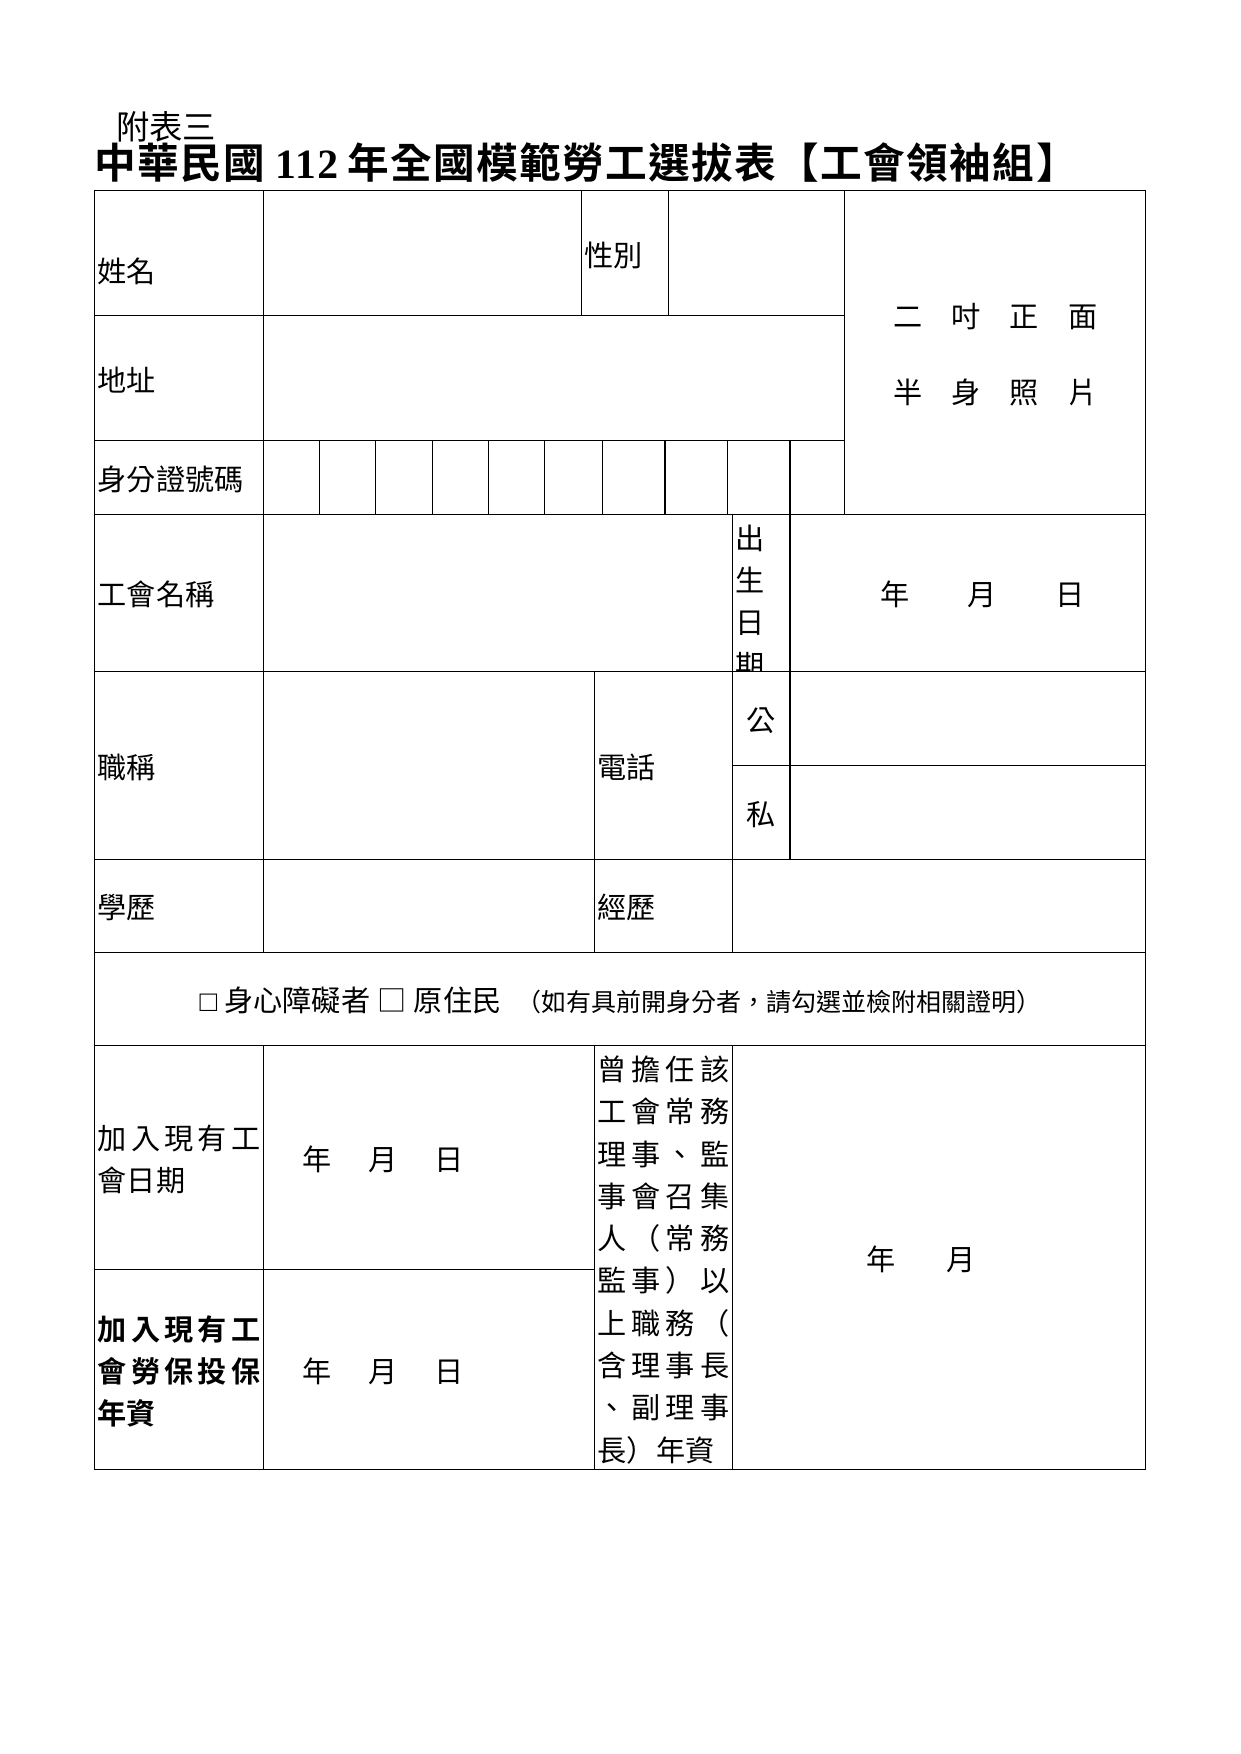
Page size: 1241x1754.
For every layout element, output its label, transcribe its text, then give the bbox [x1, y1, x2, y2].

table_cell 電話 [595, 672, 732, 858]
table_cell [791, 672, 1145, 765]
table_header 姓名 [190, 168, 203, 174]
table_header 姓名 [95, 191, 263, 315]
table_cell 加入現有工會勞保投保年資 [95, 1270, 263, 1469]
table_header 姓名 [190, 149, 210, 153]
table_header 姓名 [103, 155, 112, 164]
table_header 姓名 [117, 155, 127, 164]
table_header [264, 191, 581, 315]
table_cell [791, 441, 844, 514]
table_header [669, 191, 844, 315]
table_cell 職稱 [95, 672, 263, 858]
table_header 姓名 [101, 93, 248, 174]
table_cell [264, 672, 594, 858]
table_header 性別 [582, 191, 668, 315]
table_header 姓名 [101, 169, 112, 174]
table_cell [791, 766, 1145, 858]
table_cell 經歷 [595, 860, 732, 952]
table_cell 私 [733, 766, 789, 858]
table_cell 身分證號碼 [95, 441, 263, 514]
table_cell [264, 441, 319, 514]
table_cell [264, 860, 594, 952]
table_header 二 吋 正 面 半 身 照 片 [845, 191, 1145, 514]
table_cell [433, 441, 488, 514]
table_cell 工會名稱 [95, 515, 263, 671]
table_cell [264, 515, 732, 671]
table_cell [733, 860, 1145, 952]
table_cell 公 [733, 672, 789, 765]
table_cell [264, 316, 844, 440]
table_cell 加入現有工會日期 [95, 1046, 263, 1269]
table_cell 年 月 [733, 1046, 1145, 1469]
table_header 姓名 [231, 149, 246, 174]
table_cell 學歷 [95, 860, 263, 952]
table_cell □ 身心障礙者 □ 原住民 （如有具前開身分者，請勾選並檢附相關證明） [95, 953, 1145, 1045]
table_cell 出生日期 [733, 515, 789, 671]
text 中華民國112年全國模範勞工選拔表【工會領袖組】 [94, 130, 1146, 190]
table_cell 年 月 日 [791, 515, 1145, 671]
table_cell 地址 [95, 316, 263, 440]
table_cell [666, 441, 727, 514]
table_cell [320, 441, 375, 514]
table_cell [603, 441, 664, 514]
table_cell 年 月 日 [264, 1046, 594, 1269]
table_cell [728, 441, 789, 514]
table_cell [376, 441, 432, 514]
table_cell 曾擔任該工會常務理事、監事會召集人（常務監事）以上職務（含理事長、副理事長）年資 [595, 1046, 732, 1469]
text 中華民國112年全國模範勞工選拔表【工會領袖組】 [231, 149, 257, 176]
table_cell [489, 441, 544, 514]
table_cell 年 月 日 [264, 1270, 594, 1469]
table_header 姓名 [190, 158, 199, 163]
table_cell [545, 441, 602, 514]
